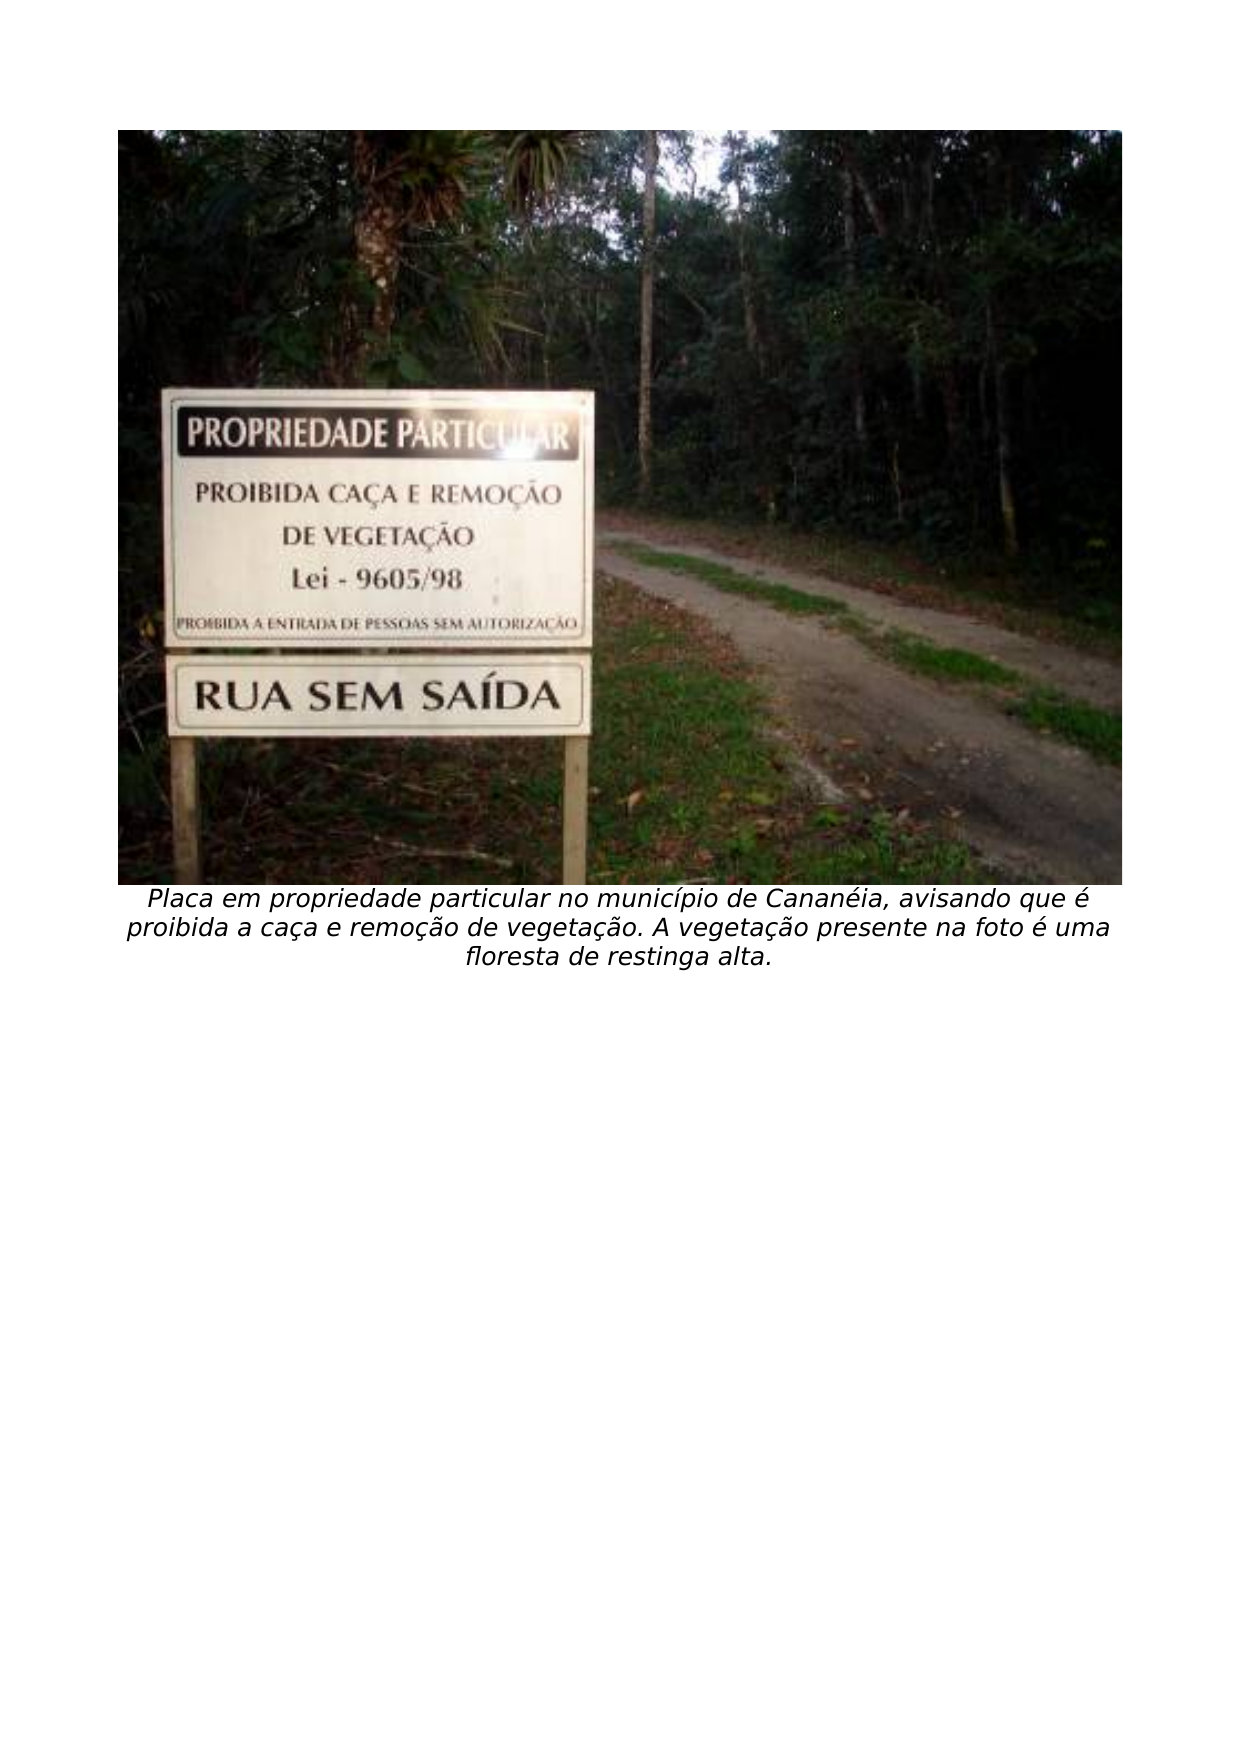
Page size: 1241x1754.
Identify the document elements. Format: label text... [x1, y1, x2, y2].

text [118, 118, 1122, 130]
text Placa em propriedade particular no município de Cananéia, avisando que é proibida a caça e remoção de vegetação. A vegetação presente na foto é uma floresta de restinga alta. [118, 885, 1122, 972]
picture [118, 130, 1123, 885]
text [118, 972, 1122, 978]
